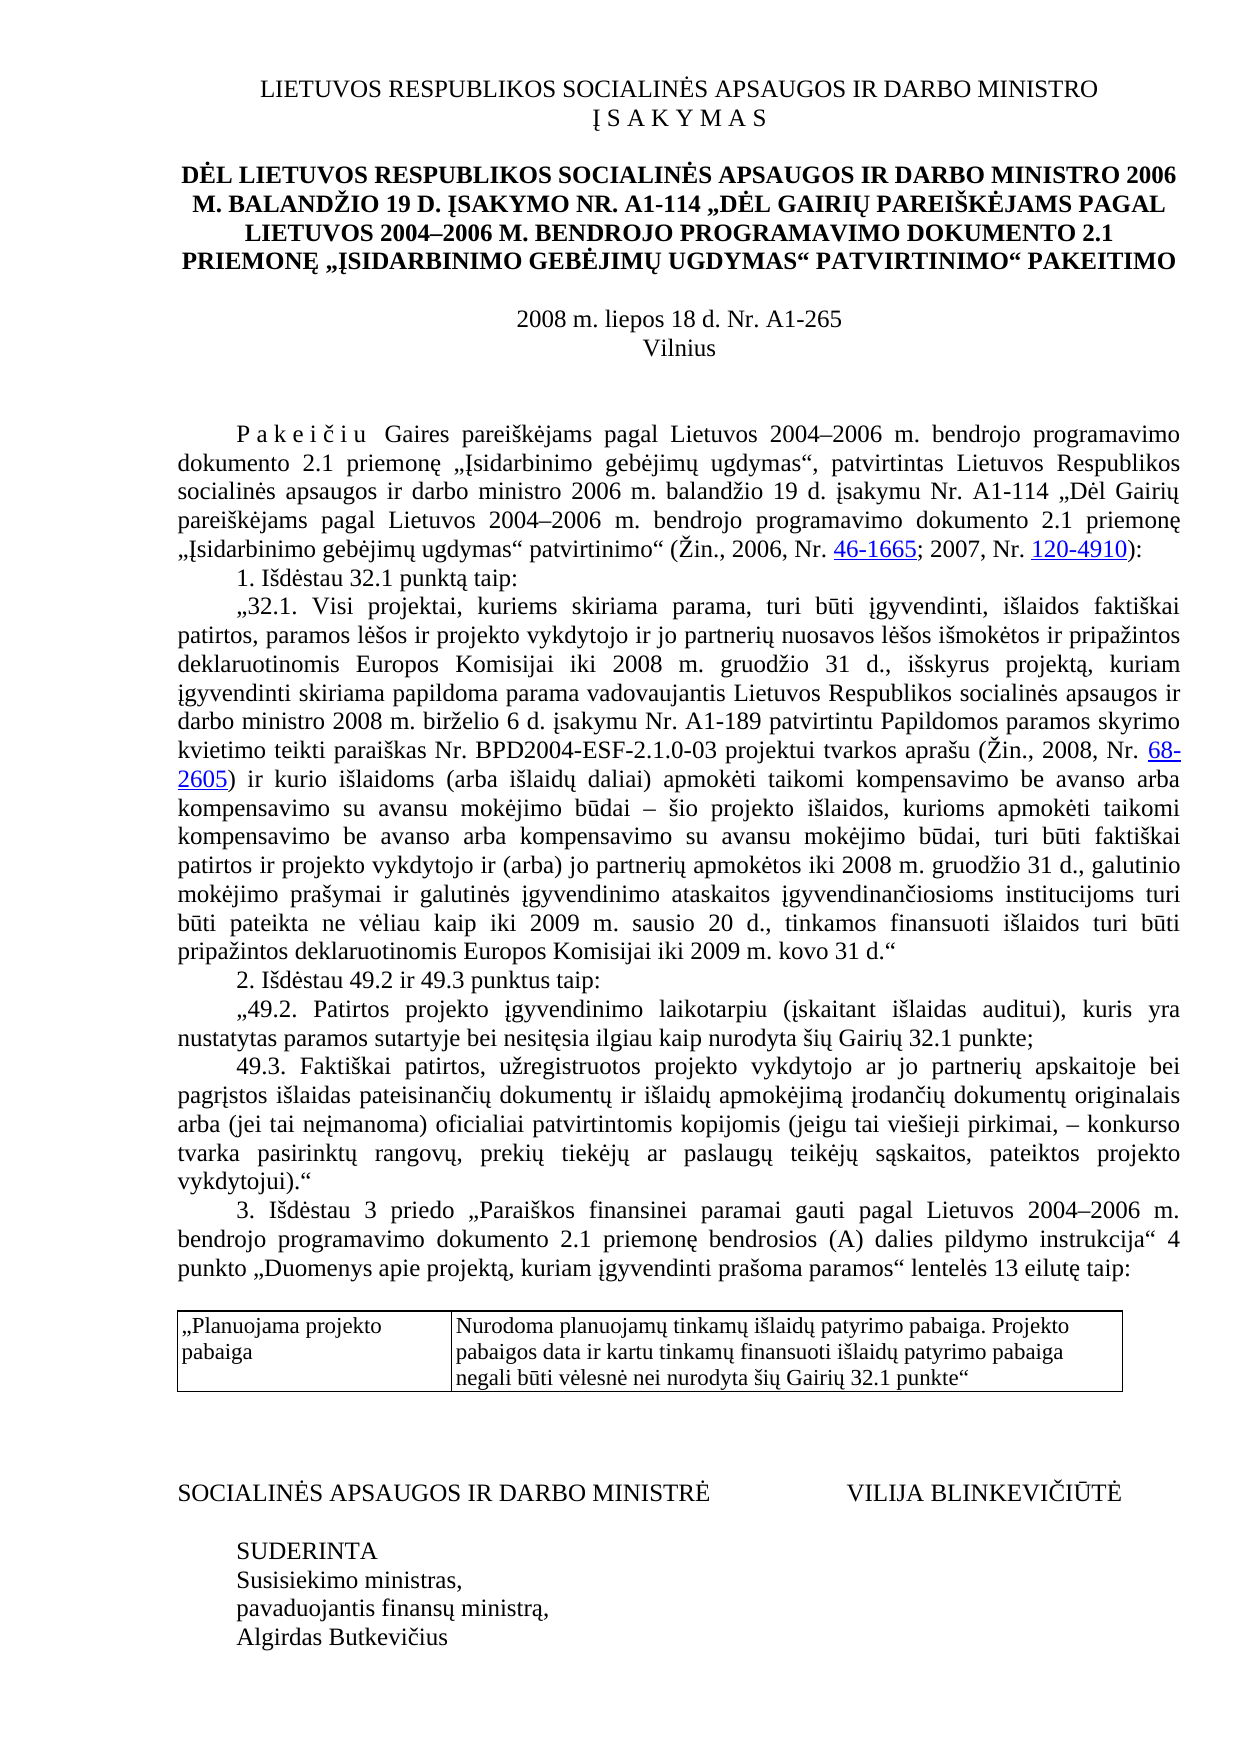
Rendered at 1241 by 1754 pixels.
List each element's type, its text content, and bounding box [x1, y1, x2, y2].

text „49.2. Patirtos projekto įgyvendinimo laikotarpiu (įskaitant išlaidas auditui), kuris yra nustatytas paramos sutartyje bei nesitęsia ilgiau kaip nurodyta šių Gairių 32.1 punkte; [177, 994, 1181, 1051]
text SOCIALINĖS APSAUGOS IR DARBO MINISTRĖ VILIJA BLINKEVIČIŪTĖ [177, 1478, 1181, 1507]
text LIETUVOS RESPUBLIKOS SOCIALINĖS APSAUGOS IR DARBO MINISTRO [177, 74, 1181, 103]
text ĮSAKYMAS [177, 103, 1181, 131]
text Pakeičiu Gaires pareiškėjams pagal Lietuvos 2004–2006 m. bendrojo programavimo dokumento 2.1 priemonę „Įsidarbinimo gebėjimų ugdymas“, patvirtintas Lietuvos Respublikos socialinės apsaugos ir darbo ministro 2006 m. balandžio 19 d. įsakymu Nr. A1-114 „Dėl Gairių pareiškėjams pagal Lietuvos 2004–2006 m. bendrojo programavimo dokumento 2.1 priemonę „Įsidarbinimo gebėjimų ugdymas“ patvirtinimo“ (Žin., 2006, Nr. 46-1665; 2007, Nr. 120-4910): [177, 419, 1181, 563]
text SUDERINTA [177, 1536, 1181, 1565]
text Susisiekimo ministras, [177, 1565, 1181, 1593]
text DĖL LIETUVOS RESPUBLIKOS SOCIALINĖS APSAUGOS IR DARBO MINISTRO 2006 M. BALANDŽIO 19 D. ĮSAKYMO NR. A1-114 „DĖL GAIRIŲ PAREIŠKĖJAMS PAGAL LIETUVOS 2004–2006 M. BENDROJO PROGRAMAVIMO DOKUMENTO 2.1 PRIEMONĘ „ĮSIDARBINIMO GEBĖJIMŲ UGDYMAS“ PATVIRTINIMO“ PAKEITIMO [177, 160, 1181, 275]
table_header Nurodoma planuojamų tinkamų išlaidų patyrimo pabaiga. Projekto pabaigos data ir kartu tinkamų finansuoti išlaidų patyrimo pabaiga negali būti vėlesnė nei nurodyta šių Gairių 32.1 punkte“ [452, 1312, 1122, 1391]
text 49.3. Faktiškai patirtos, užregistruotos projekto vykdytojo ar jo partnerių apskaitoje bei pagrįstos išlaidas pateisinančių dokumentų ir išlaidų apmokėjimą įrodančių dokumentų originalais arba (jei tai neįmanoma) oficialiai patvirtintomis kopijomis (jeigu tai viešieji pirkimai, – konkurso tvarka pasirinktų rangovų, prekių tiekėjų ar paslaugų teikėjų sąskaitos, pateiktos projekto vykdytojui).“ [177, 1051, 1181, 1195]
text pavaduojantis finansų ministrą, [177, 1593, 1181, 1622]
text 2. Išdėstau 49.2 ir 49.3 punktus taip: [177, 965, 1181, 994]
text Algirdas Butkevičius [177, 1622, 1181, 1651]
table_header „Planuojama projekto pabaiga [178, 1312, 451, 1391]
text 1. Išdėstau 32.1 punktą taip: [177, 563, 1181, 591]
text 2008 m. liepos 18 d. Nr. A1-265 [177, 304, 1181, 333]
text Vilnius [177, 333, 1181, 361]
text „32.1. Visi projektai, kuriems skiriama parama, turi būti įgyvendinti, išlaidos faktiškai patirtos, paramos lėšos ir projekto vykdytojo ir jo partnerių nuosavos lėšos išmokėtos ir pripažintos deklaruotinomis Europos Komisijai iki 2008 m. gruodžio 31 d., išskyrus projektą, kuriam įgyvendinti skiriama papildoma parama vadovaujantis Lietuvos Respublikos socialinės apsaugos ir darbo ministro 2008 m. birželio 6 d. įsakymu Nr. A1-189 patvirtintu Papildomos paramos skyrimo kvietimo teikti paraiškas Nr. BPD2004-ESF-2.1.0-03 projektui tvarkos aprašu (Žin., 2008, Nr. 68-2605) ir kurio išlaidoms (arba išlaidų daliai) apmokėti taikomi kompensavimo be avanso arba kompensavimo su avansu mokėjimo būdai – šio projekto išlaidos, kurioms apmokėti taikomi kompensavimo be avanso arba kompensavimo su avansu mokėjimo būdai, turi būti faktiškai patirtos ir projekto vykdytojo ir (arba) jo partnerių apmokėtos iki 2008 m. gruodžio 31 d., galutinio mokėjimo prašymai ir galutinės įgyvendinimo ataskaitos įgyvendinančiosioms institucijoms turi būti pateikta ne vėliau kaip iki 2009 m. sausio 20 d., tinkamos finansuoti išlaidos turi būti pripažintos deklaruotinomis Europos Komisijai iki 2009 m. kovo 31 d.“ [177, 591, 1181, 965]
text 3. Išdėstau 3 priedo „Paraiškos finansinei paramai gauti pagal Lietuvos 2004–2006 m. bendrojo programavimo dokumento 2.1 priemonę bendrosios (A) dalies pildymo instrukcija“ 4 punkto „Duomenys apie projektą, kuriam įgyvendinti prašoma paramos“ lentelės 13 eilutę taip: [177, 1195, 1181, 1281]
